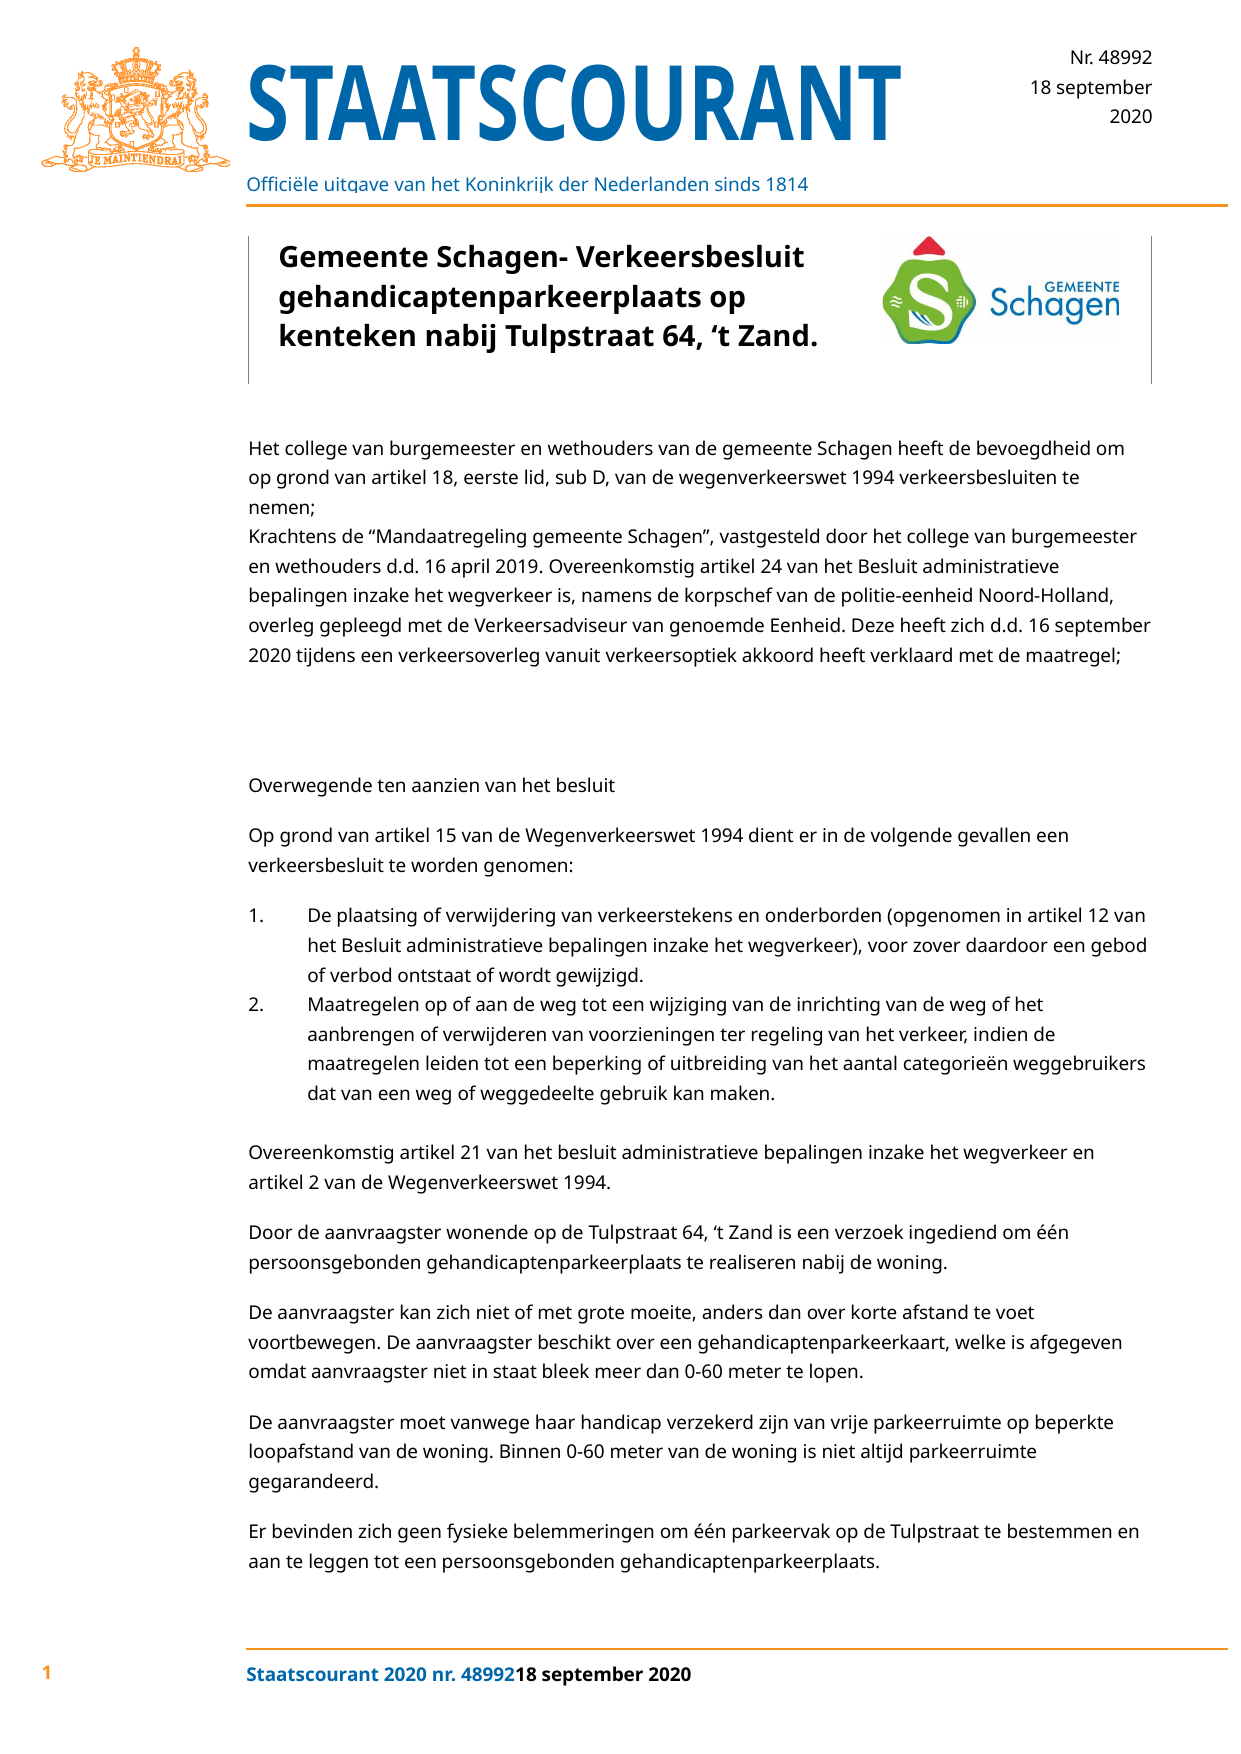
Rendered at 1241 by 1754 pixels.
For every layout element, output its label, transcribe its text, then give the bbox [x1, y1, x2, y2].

picture [41, 47, 231, 172]
table_header [850, 236, 1151, 384]
text De aanvraagster moet vanwege haar handicap verzekerd zijn van vrije parkeerruimte op beperkte loopafstand van de woning. Binnen 0-60 meter van de woning is niet altijd parkeerruimte gegarandeerd. [248, 1409, 1152, 1494]
text Het college van burgemeester en wethouders van de gemeente Schagen heeft de bevoegdheid om op grond van artikel 18, eerste lid, sub D, van de wegenverkeerswet 1994 verkeersbesluiten te nemen; [248, 435, 1152, 519]
picture [882, 236, 1119, 344]
list De plaatsing of verwijdering van verkeerstekens en onderborden (opgenomen in artikel 12 van het Besluit administratieve bepalingen inzake het wegverkeer), voor zover daardoor een gebod of verbod ontstaat of wordt gewijzigd. [248, 903, 1152, 987]
text Op grond van artikel 15 van de Wegenverkeerswet 1994 dient er in de volgende gevallen een verkeersbesluit te worden genomen: [248, 823, 1152, 878]
text Door de aanvraagster wonende op de Tulpstraat 64, ‘t Zand is een verzoek ingediend om één persoonsgebonden gehandicaptenparkeerplaats te realiseren nabij de woning. [248, 1219, 1152, 1274]
text Krachtens de “Mandaatregeling gemeente Schagen”, vastgesteld door het college van burgemeester en wethouders d.d. 16 april 2019. Overeenkomstig artikel 24 van het Besluit administratieve bepalingen inzake het wegverkeer is, namens de korpschef van de politie-eenheid Noord-Holland, overleg gepleegd met de Verkeersadviseur van genoemde Eenheid. Deze heeft zich d.d. 16 september 2020 tijdens een verkeersoverleg vanuit verkeersoptiek akkoord heeft verklaard met de maatregel; [248, 523, 1152, 667]
text De aanvraagster kan zich niet of met grote moeite, anders dan over korte afstand te voet voortbewegen. De aanvraagster beschikt over een gehandicaptenparkeerkaart, welke is afgegeven omdat aanvraagster niet in staat bleek meer dan 0-60 meter te lopen. [248, 1299, 1152, 1384]
text Overwegende ten aanzien van het besluit [248, 772, 1152, 798]
table_header Gemeente Schagen- Verkeersbesluit gehandicaptenparkeerplaats op kenteken nabij Tulpstraat 64, ‘t Zand. [249, 236, 850, 384]
list Maatregelen op of aan de weg tot een wijziging van de inrichting van de weg of het aanbrengen of verwijderen van voorzieningen ter regeling van het verkeer, indien de maatregelen leiden tot een beperking of uitbreiding van het aantal categorieën weggebruikers dat van een weg of weggedeelte gebruik kan maken. [248, 991, 1152, 1106]
text Overeenkomstig artikel 21 van het besluit administratieve bepalingen inzake het wegverkeer en artikel 2 van de Wegenverkeerswet 1994. [248, 1139, 1152, 1194]
text Er bevinden zich geen fysieke belemmeringen om één parkeervak op de Tulpstraat te bestemmen en aan te leggen tot een persoonsgebonden gehandicaptenparkeerplaats. [248, 1518, 1152, 1574]
